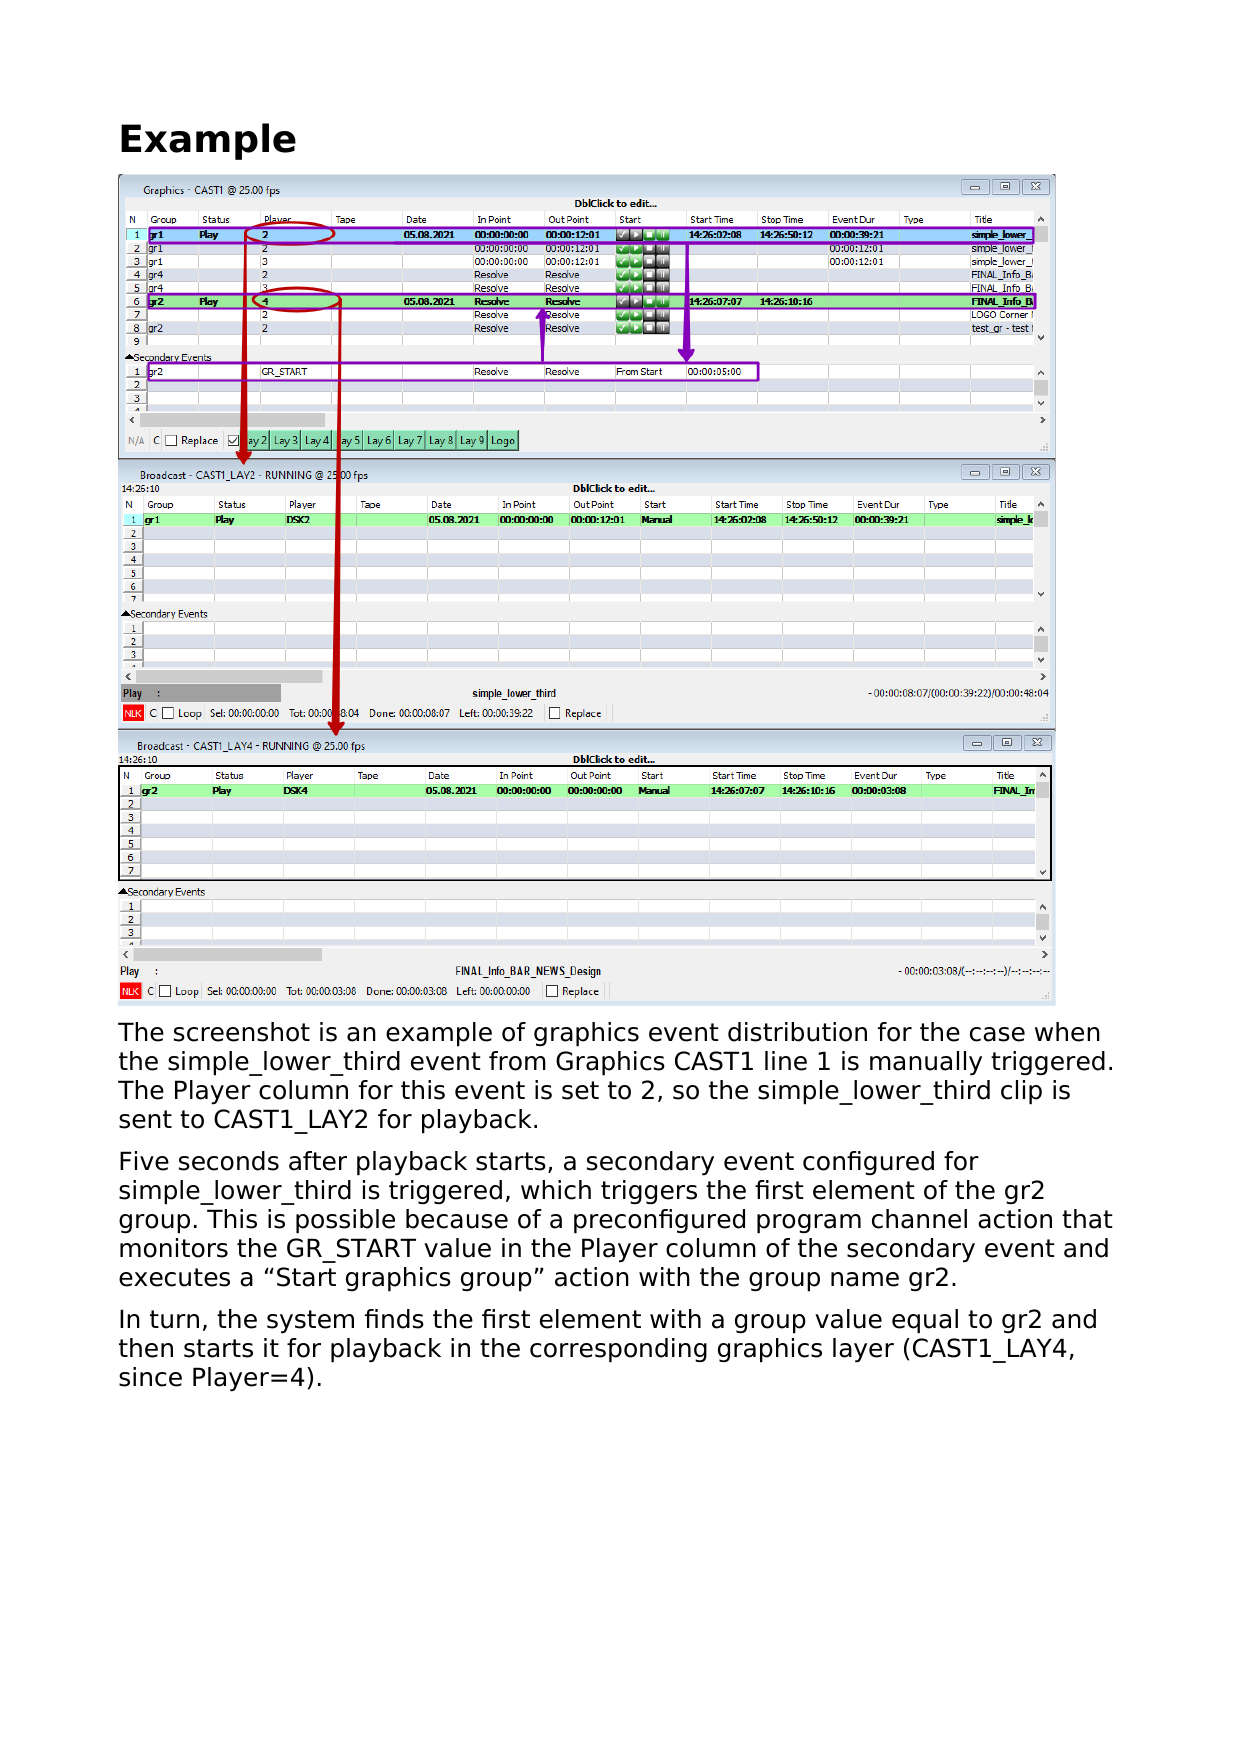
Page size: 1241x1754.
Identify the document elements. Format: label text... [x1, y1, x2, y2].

text Five seconds after playback starts, a secondary event configured for simple_lower_third is triggered, which triggers the first element of the gr2 group. This is possible because of a preconfigured program channel action that monitors the GR_START value in the Player column of the secondary event and executes a “Start graphics group” action with the group name gr2. [118, 1147, 1122, 1293]
text In turn, the system finds the first element with a group value equal to gr2 and then starts it for playback in the corresponding graphics layer (CAST1_LAY4, since Player=4). [118, 1305, 1122, 1393]
subtitle Example [118, 118, 1122, 162]
picture [118, 174, 1056, 1006]
text The screenshot is an example of graphics event distribution for the case when the simple_lower_third event from Graphics CAST1 line 1 is manually triggered. The Player column for this event is set to 2, so the simple_lower_third clip is sent to CAST1_LAY2 for playback. [118, 1018, 1122, 1134]
